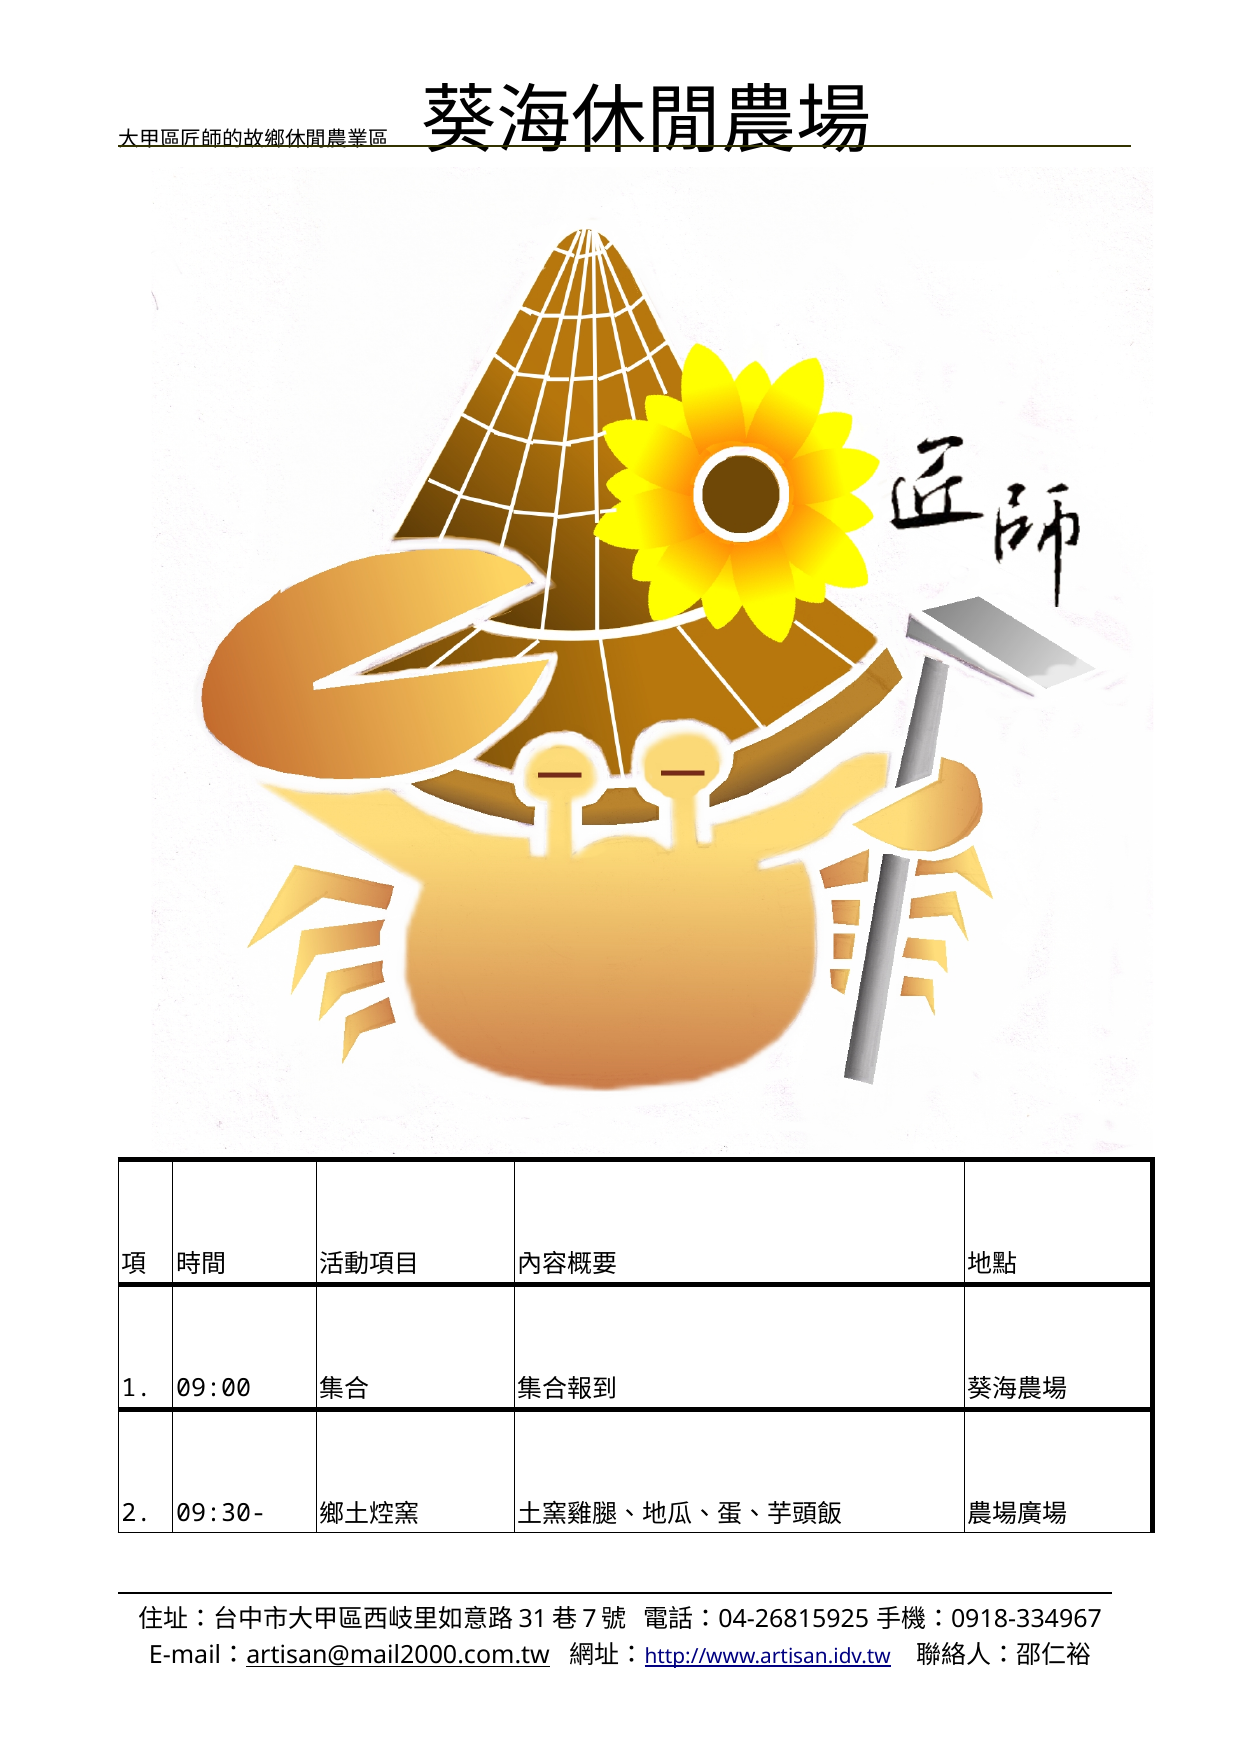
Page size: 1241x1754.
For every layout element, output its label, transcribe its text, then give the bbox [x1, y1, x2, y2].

table_cell 09:00 [173, 1287, 316, 1407]
table_cell 集合 [317, 1287, 514, 1407]
table_header 內容概要 [515, 1162, 964, 1282]
table_cell [119, 1287, 172, 1407]
table_header 項 [119, 1162, 172, 1282]
table_cell 土窯雞腿、地瓜、蛋、芋頭飯 [515, 1412, 964, 1532]
table_cell [119, 1412, 172, 1532]
table_header 地點 [965, 1162, 1150, 1282]
table_cell 09:30- [173, 1412, 316, 1532]
table_cell 葵海農場 [965, 1287, 1150, 1407]
table_cell 鄉土焢窯 [317, 1412, 514, 1532]
table_header 時間 [173, 1162, 316, 1282]
table_cell 集合報到 [515, 1287, 964, 1407]
table_cell 農場廣場 [965, 1412, 1150, 1532]
table_header 活動項目 [317, 1162, 514, 1282]
